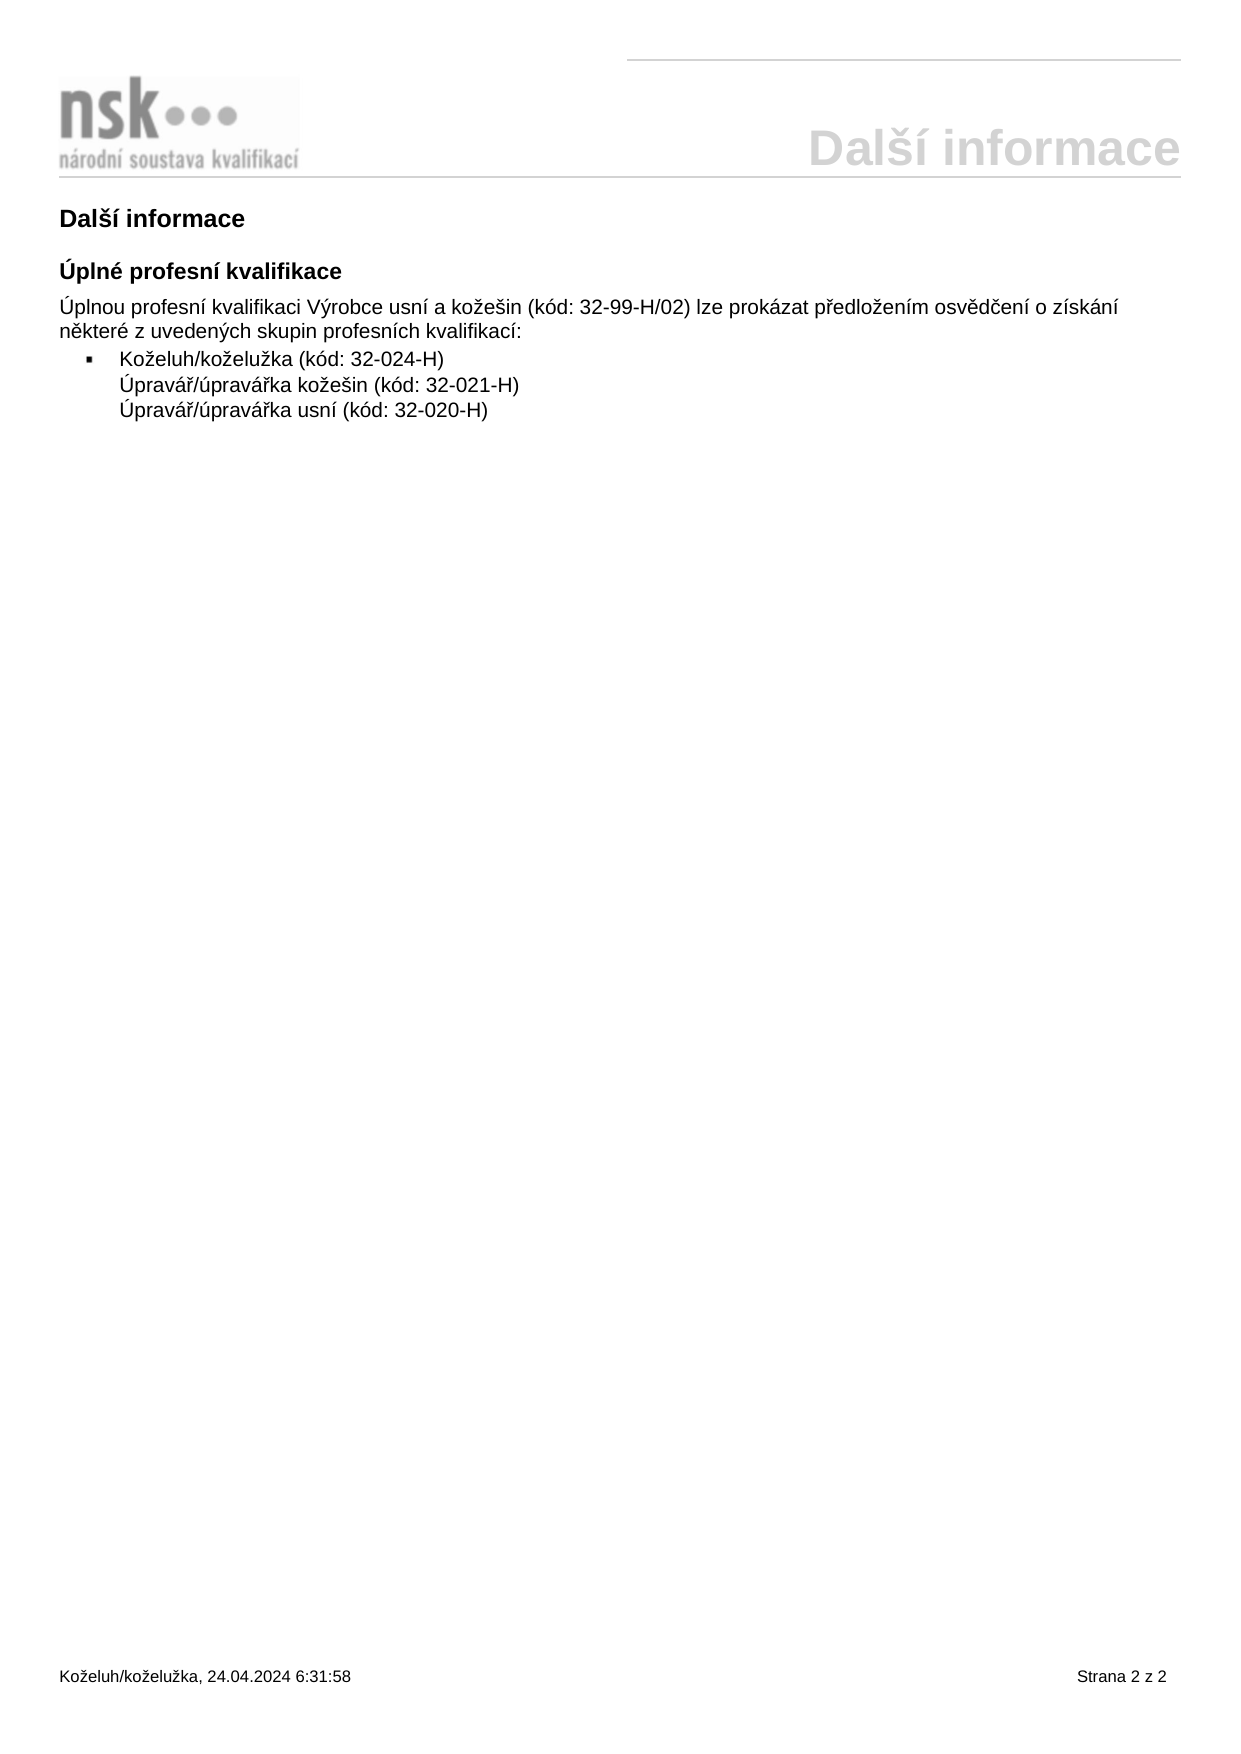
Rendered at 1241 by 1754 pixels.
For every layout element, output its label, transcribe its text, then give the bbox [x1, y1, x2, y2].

table_cell Úpravář/úpravářka usní (kód: 32-020-H) [119, 398, 1181, 422]
table_cell [1167, 1055, 1181, 1355]
table_cell [1167, 422, 1181, 455]
table_cell [627, 755, 861, 1055]
table_cell [861, 755, 1167, 1055]
table_cell [627, 343, 861, 347]
table_cell [119, 343, 482, 347]
table_cell [861, 1055, 1167, 1355]
table_cell [627, 455, 861, 755]
table_cell [119, 236, 482, 248]
table_cell [861, 422, 1167, 455]
table_cell Koželuh/koželužka (kód: 32-024-H) [119, 347, 1181, 373]
table_cell [119, 194, 482, 200]
table_cell [619, 236, 627, 248]
table_cell [59, 178, 1181, 194]
table_cell [861, 1355, 1167, 1507]
table_cell [59, 343, 119, 347]
table_cell [482, 236, 619, 248]
table_cell [620, 59, 627, 170]
table_cell [482, 755, 619, 1055]
table_cell [1167, 455, 1181, 755]
table_cell [119, 1507, 482, 1658]
table_cell [119, 171, 482, 176]
table_cell [619, 194, 627, 200]
table_cell [59, 398, 119, 422]
table_cell [482, 194, 619, 200]
table_cell [619, 455, 627, 755]
table_cell [482, 1055, 619, 1355]
table_cell [59, 755, 119, 1055]
table_cell [619, 1055, 627, 1355]
table_cell [627, 1055, 861, 1355]
table_cell Úplné profesní kvalifikace [59, 248, 1181, 295]
table_cell [482, 343, 619, 347]
table_cell [1167, 755, 1181, 1055]
table_cell [619, 422, 627, 455]
table_cell [59, 455, 119, 755]
table_cell [619, 170, 627, 176]
table_cell [482, 171, 619, 176]
table_cell [119, 1355, 482, 1507]
table_cell [482, 1355, 619, 1507]
table_cell [119, 1055, 482, 1355]
table_cell [59, 422, 119, 455]
table_cell [119, 755, 482, 1055]
table_cell Úpravář/úpravářka kožešin (kód: 32-021-H) [119, 373, 1181, 398]
table_cell [119, 422, 482, 455]
table_cell [627, 194, 861, 200]
table_cell [1167, 1507, 1181, 1658]
table_cell [1167, 343, 1181, 347]
table_cell [1167, 1658, 1181, 1694]
table_cell [1167, 1355, 1181, 1507]
table_cell [482, 455, 619, 755]
table_cell Strana 2 z 2 [861, 1658, 1167, 1694]
table_cell [627, 236, 861, 248]
table_cell [482, 1507, 619, 1658]
table_cell [59, 1355, 119, 1507]
table_cell [619, 1507, 627, 1658]
table_cell [619, 1355, 627, 1507]
table_cell [861, 236, 1167, 248]
table_cell [59, 236, 119, 248]
table_cell [1167, 236, 1181, 248]
table_cell [59, 1055, 119, 1355]
table_cell [59, 171, 119, 176]
table_cell [627, 1355, 861, 1507]
table_cell [59, 373, 119, 398]
table_cell Koželuh/koželužka, 24.04.2024 6:31:58 [59, 1658, 861, 1694]
table_cell Další informace [627, 61, 1181, 176]
table_cell [861, 343, 1167, 347]
picture [59, 347, 119, 372]
table_cell Úplnou profesní kvalifikaci Výrobce usní a kožešin (kód: 32-99-H/02) lze prokázat předložením osvědčení o získání některé z uvedených skupin profesních kvalifikací: [59, 295, 1181, 343]
table_cell Další informace [59, 200, 1181, 236]
picture [58, 59, 620, 171]
table_cell [861, 1507, 1167, 1658]
table_cell [1167, 194, 1181, 200]
table_cell [59, 194, 119, 200]
table_cell [619, 755, 627, 1055]
table_cell [627, 1507, 861, 1658]
table_cell [861, 194, 1167, 200]
table_cell [861, 455, 1167, 755]
table_cell [482, 422, 619, 455]
table_cell [119, 455, 482, 755]
table_cell [627, 422, 861, 455]
table_cell [59, 1507, 119, 1658]
